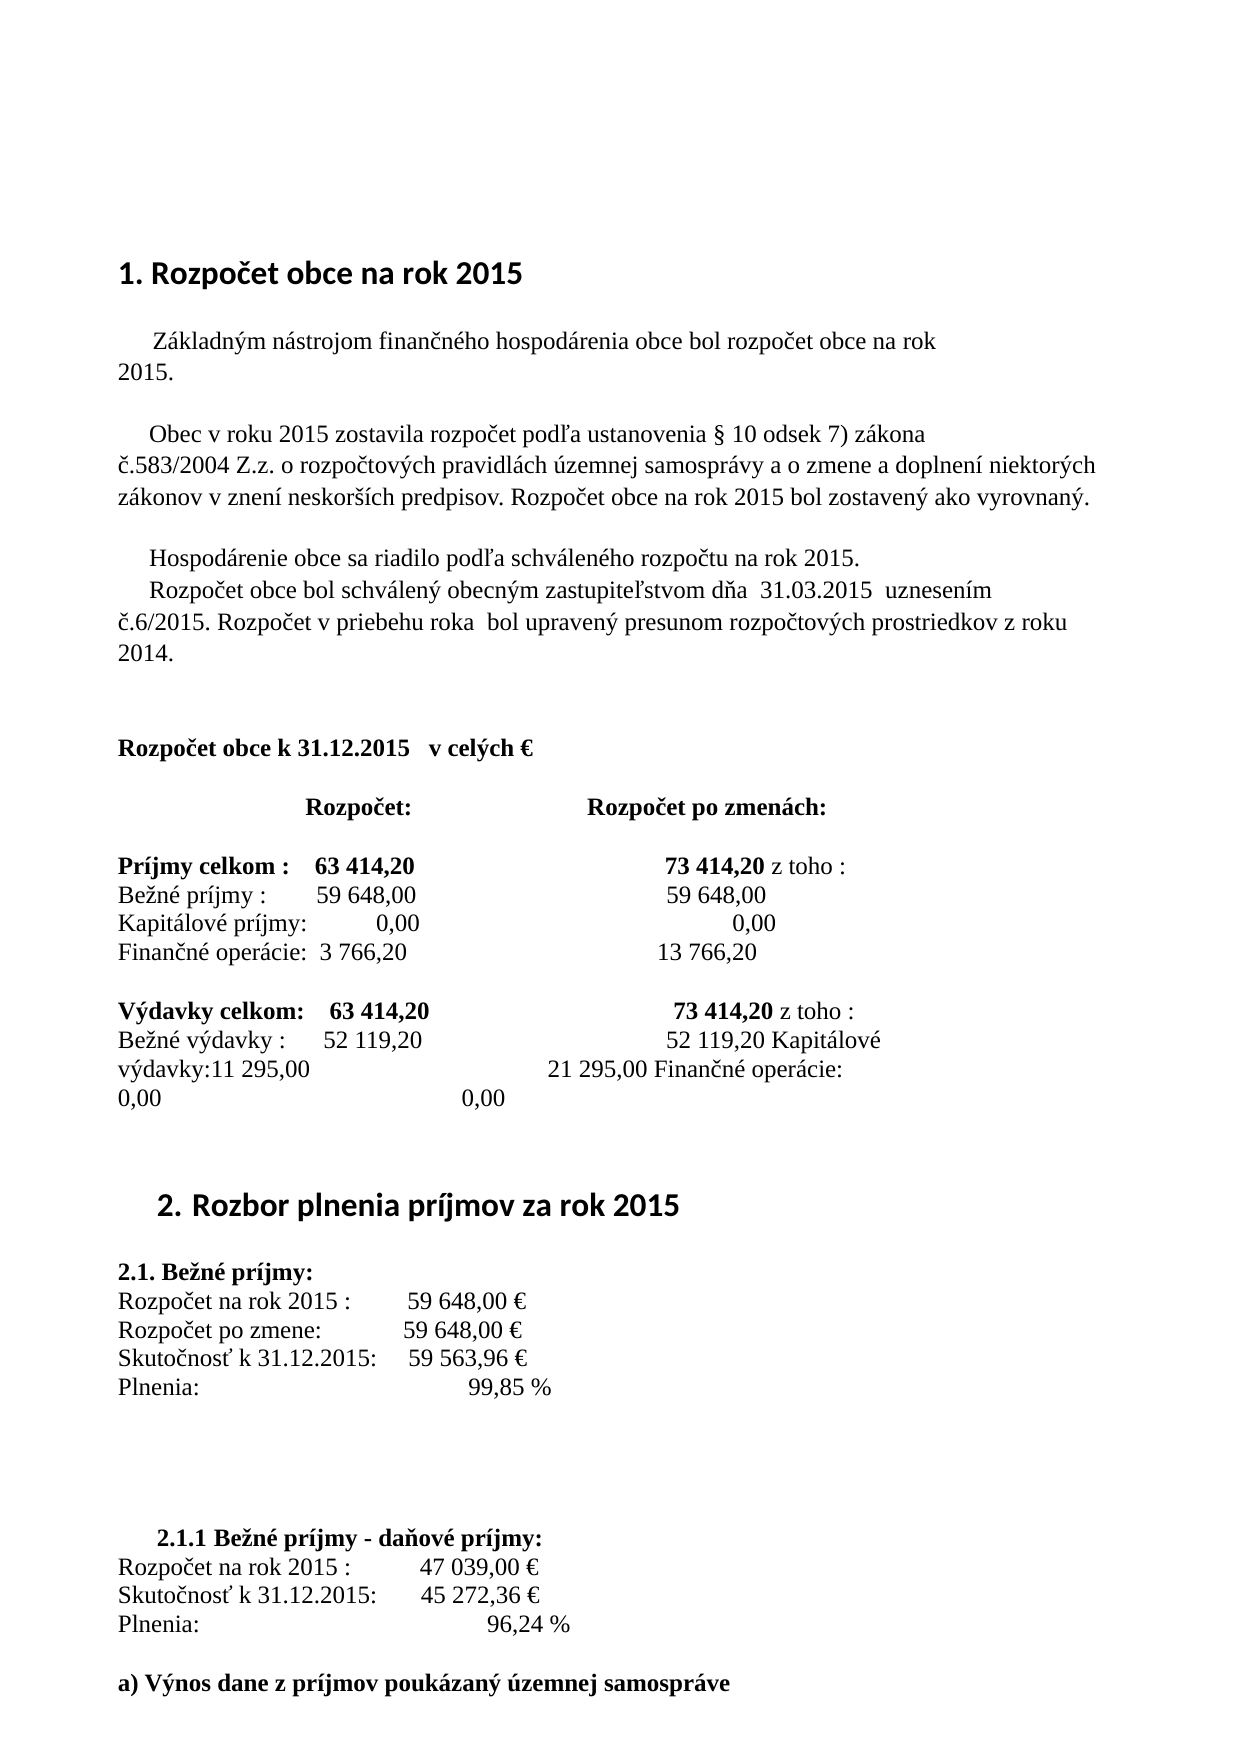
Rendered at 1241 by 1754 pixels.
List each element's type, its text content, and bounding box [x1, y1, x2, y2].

text Rozpočet po zmene: 59 648,00 € [118, 1315, 1122, 1343]
text Plnenia: 96,24 % [118, 1609, 1122, 1638]
text Rozpočet na rok 2015 : 47 039,00 € [118, 1552, 1122, 1580]
text Výdavky celkom: 63 414,20 73 414,20 z toho : [118, 996, 858, 1025]
text Rozpočet obce bol schválený obecným zastupiteľstvom dňa 31.03.2015 uznesením [118, 575, 1122, 604]
text Skutočnosť k 31.12.2015: 45 272,36 € [118, 1580, 1122, 1609]
text Rozpočet obce k 31.12.2015 v celých € [118, 733, 1122, 761]
text Bežné príjmy : 59 648,00 59 648,00 [118, 880, 1122, 908]
text Rozpočet: Rozpočet po zmenách: [118, 792, 1122, 821]
text č.6/2015. Rozpočet v priebehu roka bol upravený presunom rozpočtových prostriedkov z roku 2014. [118, 607, 1122, 666]
text Príjmy celkom : 63 414,20 73 414,20 z toho : [118, 851, 848, 880]
text Obec v roku 2015 zostavila rozpočet podľa ustanovenia § 10 odsek 7) zákona [118, 419, 1122, 448]
subtitle 1. Rozpočet obce na rok 2015 [118, 252, 1122, 293]
text Hospodárenie obce sa riadilo podľa schváleného rozpočtu na rok 2015. [118, 543, 1122, 572]
text Bežné výdavky : 52 119,20 52 119,20 Kapitálové výdavky:11 295,00 21 295,00 Finančné operácie: 0,00 0,00 [118, 1025, 950, 1111]
text Skutočnosť k 31.12.2015: 59 563,96 € [118, 1343, 1122, 1372]
text Kapitálové príjmy: 0,00 0,00 [118, 908, 1122, 937]
text Rozpočet na rok 2015 : 59 648,00 € [118, 1286, 1122, 1315]
text 2.1. Bežné príjmy: [118, 1257, 1122, 1286]
text Plnenia: 99,85 % [118, 1372, 1122, 1401]
text a) Výnos dane z príjmov poukázaný územnej samospráve [118, 1668, 1122, 1697]
text 2.1.1 Bežné príjmy - daňové príjmy: [157, 1523, 1122, 1552]
subtitle 2. Rozbor plnenia príjmov za rok 2015 [157, 1184, 1122, 1224]
text Základným nástrojom finančného hospodárenia obce bol rozpočet obce na rok 2015. [118, 326, 949, 386]
text č.583/2004 Z.z. o rozpočtových pravidlách územnej samosprávy a o zmene a doplnení niektorých zákonov v znení neskorších predpisov. Rozpočet obce na rok 2015 bol zostavený ako vyrovnaný. [118, 451, 1122, 510]
text Finančné operácie: 3 766,20 13 766,20 [118, 937, 1122, 966]
